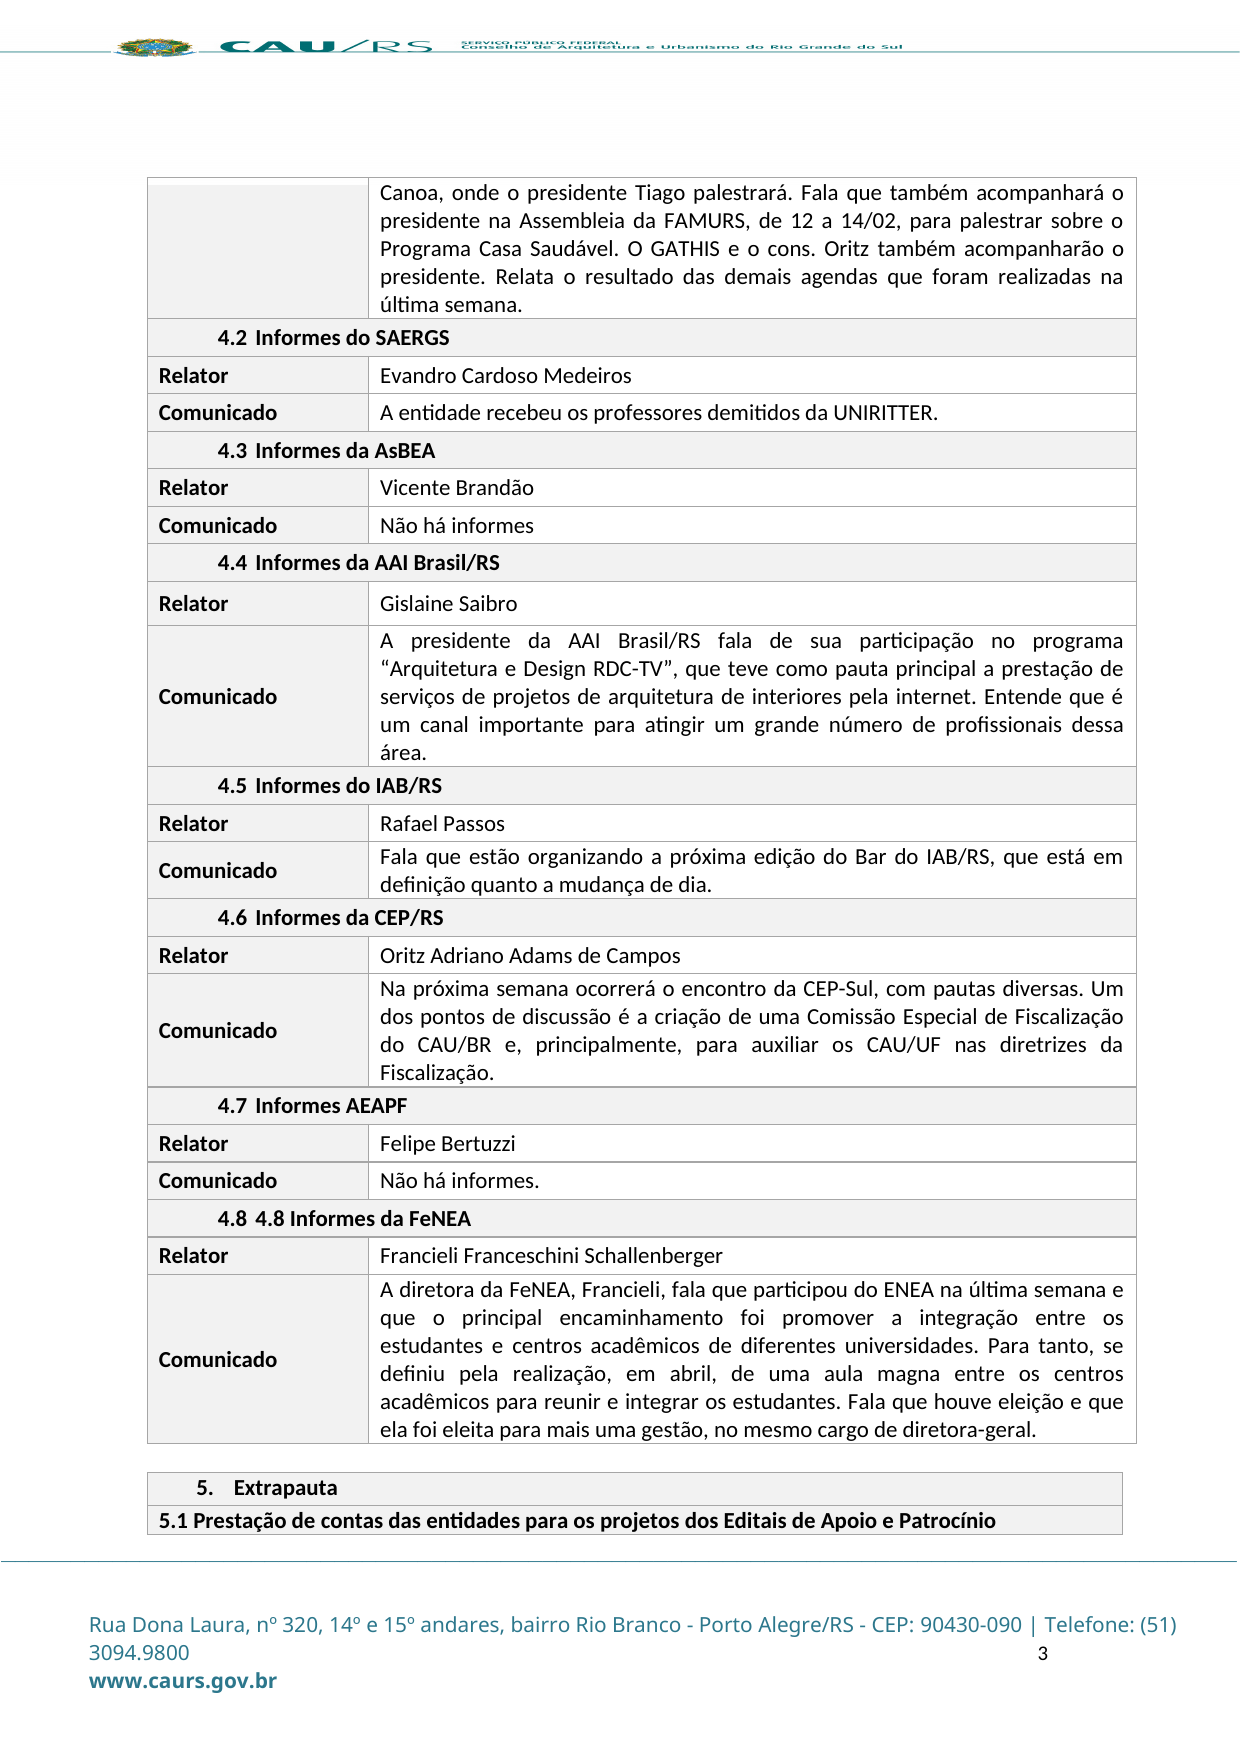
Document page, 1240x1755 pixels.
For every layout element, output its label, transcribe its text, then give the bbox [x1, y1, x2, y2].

table_cell Relator [148, 937, 368, 973]
table_cell Relator [148, 469, 368, 506]
table_cell Informes da AsBEA [148, 432, 1136, 468]
table_cell Informes da AAI Brasil/RS [148, 544, 1136, 581]
table_cell Gislaine Saibro [369, 582, 1136, 625]
table_cell Relator [148, 805, 368, 841]
table_cell Não há informes [369, 507, 1136, 543]
table_cell Relator [148, 582, 368, 625]
table_cell Comunicado [148, 626, 368, 766]
table_cell Canoa, onde o presidente Tiago palestrará. Fala que também acompanhará o presidente na Assembleia da FAMURS, de 12 a 14/02, para palestrar sobre o Programa Casa Saudável. O GATHIS e o cons. Oritz também acompanharão o presidente. Relata o resultado das demais agendas que foram realizadas na última semana. [369, 185, 1136, 318]
table_cell 5.1 Prestação de contas das entidades para os projetos dos Editais de Apoio e Patrocínio [148, 1506, 1122, 1534]
table_cell Fala que estão organizando a próxima edição do Bar do IAB/RS, que está em definição quanto a mudança de dia. [369, 842, 1136, 898]
table_cell Vicente Brandão [369, 469, 1136, 506]
table_cell Comunicado [148, 507, 368, 543]
table_cell Felipe Bertuzzi [369, 1125, 1136, 1161]
table_cell Evandro Cardoso Medeiros [369, 357, 1136, 393]
table_cell 4.8 Informes da FeNEA [148, 1200, 1136, 1236]
table_cell Relator [148, 1238, 368, 1274]
table_cell Comunicado [148, 1275, 368, 1443]
table_cell A presidente da AAI Brasil/RS fala de sua participação no programa “Arquitetura e Design RDC-TV”, que teve como pauta principal a prestação de serviços de projetos de arquitetura de interiores pela internet. Entende que é um canal importante para atingir um grande número de profissionais dessa área. [369, 626, 1136, 766]
table_cell Relator [148, 357, 368, 393]
table_cell Não há informes. [369, 1163, 1136, 1199]
table_cell A entidade recebeu os professores demitidos da UNIRITTER. [369, 394, 1136, 431]
table_cell Rafael Passos [369, 805, 1136, 841]
table_cell Na próxima semana ocorrerá o encontro da CEP-Sul, com pautas diversas. Um dos pontos de discussão é a criação de uma Comissão Especial de Fiscalização do CAU/BR e, principalmente, para auxiliar os CAU/UF nas diretrizes da Fiscalização. [369, 974, 1136, 1086]
table_cell Informes do IAB/RS [148, 767, 1136, 804]
table_cell Oritz Adriano Adams de Campos [369, 937, 1136, 973]
table_cell Francieli Franceschini Schallenberger [369, 1238, 1136, 1274]
table_cell Comunicado [148, 842, 368, 898]
table_cell Informes do SAERGS [148, 319, 1136, 356]
table_cell Comunicado [148, 974, 368, 1086]
table_cell Informes da CEP/RS [148, 899, 1136, 936]
table_cell Comunicado [148, 394, 368, 431]
table_cell Relator [148, 1125, 368, 1161]
table_cell A diretora da FeNEA, Francieli, fala que participou do ENEA na última semana e que o principal encaminhamento foi promover a integração entre os estudantes e centros acadêmicos de diferentes universidades. Para tanto, se definiu pela realização, em abril, de uma aula magna entre os centros acadêmicos para reunir e integrar os estudantes. Fala que houve eleição e que ela foi eleita para mais uma gestão, no mesmo cargo de diretora-geral. [369, 1275, 1136, 1443]
table_cell [148, 185, 368, 318]
table_cell Comunicado [148, 1163, 368, 1199]
table_cell Informes AEAPF [148, 1088, 1136, 1124]
table_header Extrapauta [148, 1473, 1122, 1505]
